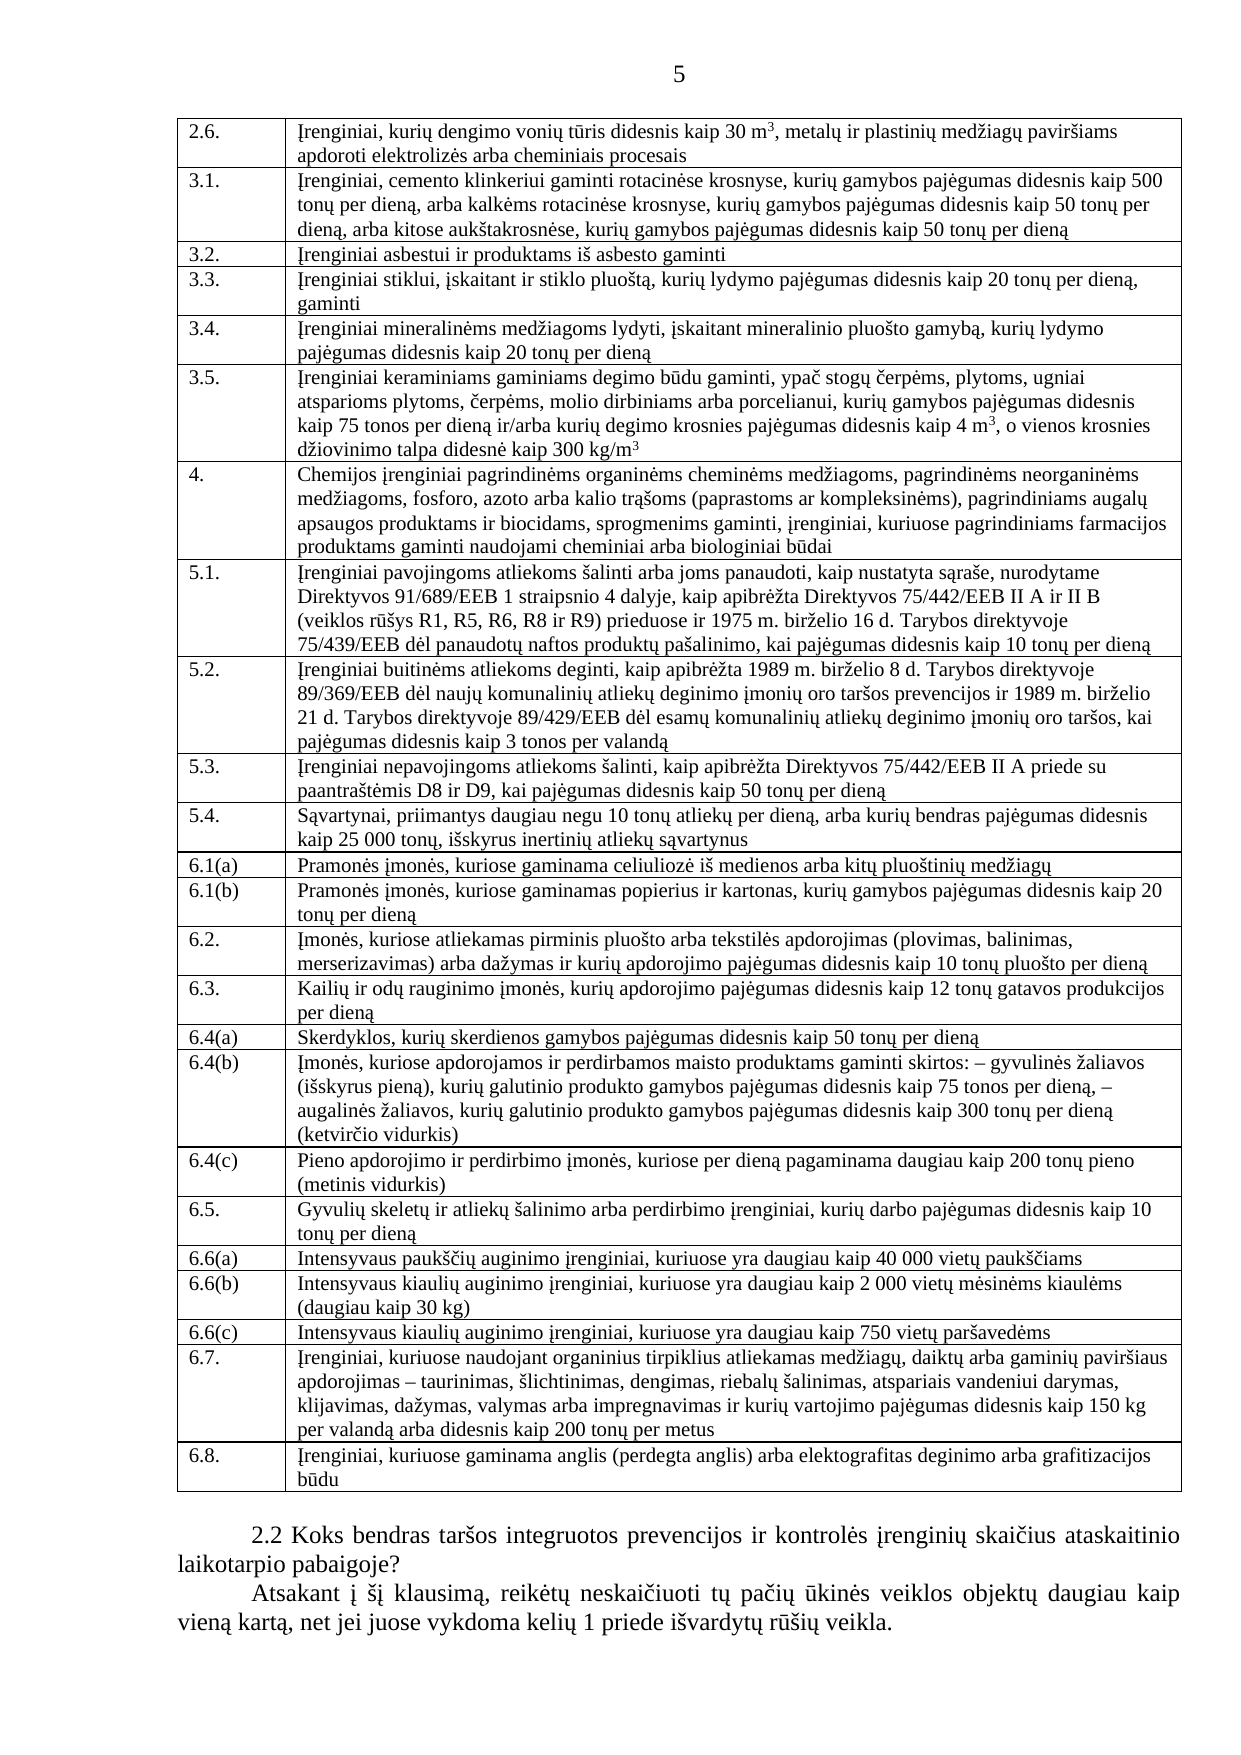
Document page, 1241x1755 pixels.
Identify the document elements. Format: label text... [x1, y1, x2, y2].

table_cell Pramonės įmonės, kuriose gaminama celiuliozė iš medienos arba kitų pluoštinių medžiagų [286, 853, 1181, 877]
table_cell 5.4. [178, 803, 285, 851]
table_cell Sąvartynai, priimantys daugiau negu 10 tonų atliekų per dieną, arba kurių bendras pajėgumas didesnis kaip 25 000 tonų, išskyrus inertinių atliekų sąvartynus [286, 803, 1181, 851]
table_cell 3.4. [178, 316, 285, 364]
table_cell Įrenginiai nepavojingoms atliekoms šalinti, kaip apibrėžta Direktyvos 75/442/EEB II A priede su paantraštėmis D8 ir D9, kai pajėgumas didesnis kaip 50 tonų per dieną [286, 754, 1181, 802]
table_cell Pramonės įmonės, kuriose gaminamas popierius ir kartonas, kurių gamybos pajėgumas didesnis kaip 20 tonų per dieną [286, 878, 1181, 926]
table_cell Įmonės, kuriose apdorojamos ir perdirbamos maisto produktams gaminti skirtos: – gyvulinės žaliavos (išskyrus pieną), kurių galutinio produkto gamybos pajėgumas didesnis kaip 75 tonos per dieną, – augalinės žaliavos, kurių galutinio produkto gamybos pajėgumas didesnis kaip 300 tonų per dieną (ketvirčio vidurkis) [286, 1050, 1181, 1146]
table_cell Įrenginiai buitinėms atliekoms deginti, kaip apibrėžta 1989 m. birželio 8 d. Tarybos direktyvoje 89/369/EEB dėl naujų komunalinių atliekų deginimo įmonių oro taršos prevencijos ir 1989 m. birželio 21 d. Tarybos direktyvoje 89/429/EEB dėl esamų komunalinių atliekų deginimo įmonių oro taršos, kai pajėgumas didesnis kaip 3 tonos per valandą [286, 657, 1181, 753]
table_cell Įrenginiai, kuriuose naudojant organinius tirpiklius atliekamas medžiagų, daiktų arba gaminių paviršiaus apdorojimas – taurinimas, šlichtinimas, dengimas, riebalų šalinimas, atspariais vandeniui darymas, klijavimas, dažymas, valymas arba impregnavimas ir kurių vartojimo pajėgumas didesnis kaip 150 kg per valandą arba didesnis kaip 200 tonų per metus [286, 1345, 1181, 1441]
table_cell 4. [178, 462, 285, 558]
table_cell 6.4(a) [178, 1025, 285, 1049]
table_cell 6.7. [178, 1345, 285, 1441]
table_cell Įrenginiai, kuriuose gaminama anglis (perdegta anglis) arba elektografitas deginimo arba grafitizacijos būdu [286, 1443, 1181, 1491]
table_cell Įrenginiai, kurių dengimo vonių tūris didesnis kaip 30 m3, metalų ir plastinių medžiagų paviršiams apdoroti elektrolizės arba cheminiais procesais [286, 119, 1181, 167]
table_cell 6.3. [178, 976, 285, 1024]
table_cell Intensyvaus kiaulių auginimo įrenginiai, kuriuose yra daugiau kaip 750 vietų paršavedėms [286, 1320, 1181, 1344]
table_cell Gyvulių skeletų ir atliekų šalinimo arba perdirbimo įrenginiai, kurių darbo pajėgumas didesnis kaip 10 tonų per dieną [286, 1197, 1181, 1245]
table_cell 3.3. [178, 267, 285, 315]
text Atsakant į šį klausimą, reikėtų neskaičiuoti tų pačių ūkinės veiklos objektų daugiau kaip vieną kartą, net jei juose vykdoma kelių 1 priede išvardytų rūšių veikla. [177, 1578, 1181, 1635]
table_cell 6.4(c) [178, 1148, 285, 1196]
table_cell Pieno apdorojimo ir perdirbimo įmonės, kuriose per dieną pagaminama daugiau kaip 200 tonų pieno (metinis vidurkis) [286, 1148, 1181, 1196]
table_cell 6.1(a) [178, 853, 285, 877]
table_cell 6.5. [178, 1197, 285, 1245]
table_cell Įrenginiai stiklui, įskaitant ir stiklo pluoštą, kurių lydymo pajėgumas didesnis kaip 20 tonų per dieną, gaminti [286, 267, 1181, 315]
table_cell 6.6(c) [178, 1320, 285, 1344]
table_cell 3.1. [178, 168, 285, 241]
table_cell Įrenginiai pavojingoms atliekoms šalinti arba joms panaudoti, kaip nustatyta sąraše, nurodytame Direktyvos 91/689/EEB 1 straipsnio 4 dalyje, kaip apibrėžta Direktyvos 75/442/EEB II A ir II B (veiklos rūšys R1, R5, R6, R8 ir R9) prieduose ir 1975 m. birželio 16 d. Tarybos direktyvoje 75/439/EEB dėl panaudotų naftos produktų pašalinimo, kai pajėgumas didesnis kaip 10 tonų per dieną [286, 560, 1181, 656]
table_cell 5.1. [178, 560, 285, 656]
table_cell 6.1(b) [178, 878, 285, 926]
table_cell 6.6(b) [178, 1271, 285, 1319]
table_cell Chemijos įrenginiai pagrindinėms organinėms cheminėms medžiagoms, pagrindinėms neorganinėms medžiagoms, fosforo, azoto arba kalio trąšoms (paprastoms ar kompleksinėms), pagrindiniams augalų apsaugos produktams ir biocidams, sprogmenims gaminti, įrenginiai, kuriuose pagrindiniams farmacijos produktams gaminti naudojami cheminiai arba biologiniai būdai [286, 462, 1181, 558]
table_cell 3.5. [178, 365, 285, 461]
table_cell 2.6. [178, 119, 285, 167]
table_cell Įrenginiai, cemento klinkeriui gaminti rotacinėse krosnyse, kurių gamybos pajėgumas didesnis kaip 500 tonų per dieną, arba kalkėms rotacinėse krosnyse, kurių gamybos pajėgumas didesnis kaip 50 tonų per dieną, arba kitose aukštakrosnėse, kurių gamybos pajėgumas didesnis kaip 50 tonų per dieną [286, 168, 1181, 241]
text 2.2 Koks bendras taršos integruotos prevencijos ir kontrolės įrenginių skaičius ataskaitinio laikotarpio pabaigoje? [177, 1520, 1181, 1578]
table_cell 3.2. [178, 242, 285, 266]
table_cell Įrenginiai mineralinėms medžiagoms lydyti, įskaitant mineralinio pluošto gamybą, kurių lydymo pajėgumas didesnis kaip 20 tonų per dieną [286, 316, 1181, 364]
table_cell Įrenginiai keraminiams gaminiams degimo būdu gaminti, ypač stogų čerpėms, plytoms, ugniai atsparioms plytoms, čerpėms, molio dirbiniams arba porcelianui, kurių gamybos pajėgumas didesnis kaip 75 tonos per dieną ir/arba kurių degimo krosnies pajėgumas didesnis kaip 4 m3, o vienos krosnies džiovinimo talpa didesnė kaip 300 kg/m3 [286, 365, 1181, 461]
table_cell 6.4(b) [178, 1050, 285, 1146]
table_cell 6.2. [178, 927, 285, 975]
table_cell Intensyvaus paukščių auginimo įrenginiai, kuriuose yra daugiau kaip 40 000 vietų paukščiams [286, 1246, 1181, 1270]
table_cell 5.3. [178, 754, 285, 802]
table_cell Kailių ir odų rauginimo įmonės, kurių apdorojimo pajėgumas didesnis kaip 12 tonų gatavos produkcijos per dieną [286, 976, 1181, 1024]
table_cell Intensyvaus kiaulių auginimo įrenginiai, kuriuose yra daugiau kaip 2 000 vietų mėsinėms kiaulėms (daugiau kaip 30 kg) [286, 1271, 1181, 1319]
table_cell Įmonės, kuriose atliekamas pirminis pluošto arba tekstilės apdorojimas (plovimas, balinimas, merserizavimas) arba dažymas ir kurių apdorojimo pajėgumas didesnis kaip 10 tonų pluošto per dieną [286, 927, 1181, 975]
table_cell 6.8. [178, 1443, 285, 1491]
table_cell 6.6(a) [178, 1246, 285, 1270]
table_cell Skerdyklos, kurių skerdienos gamybos pajėgumas didesnis kaip 50 tonų per dieną [286, 1025, 1181, 1049]
table_cell Įrenginiai asbestui ir produktams iš asbesto gaminti [286, 242, 1181, 266]
table_cell 5.2. [178, 657, 285, 753]
